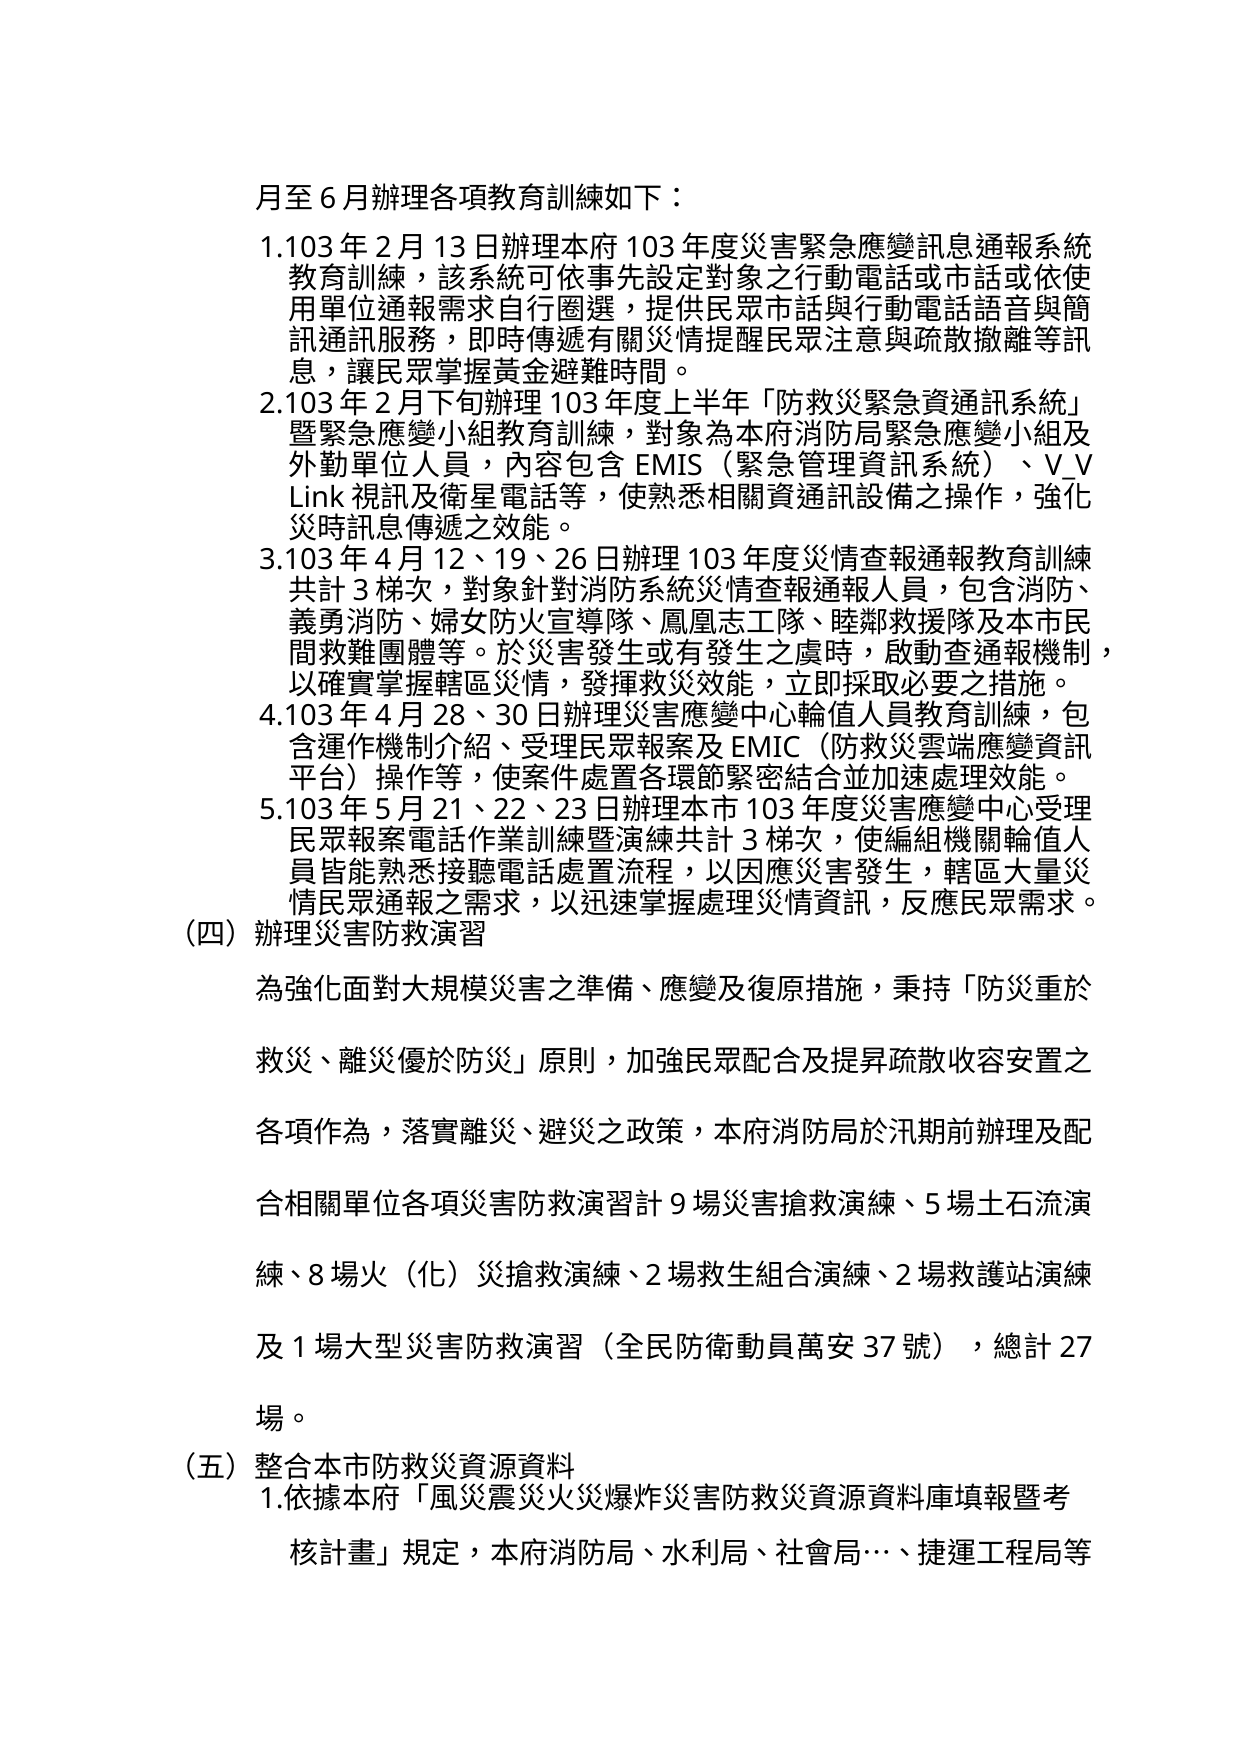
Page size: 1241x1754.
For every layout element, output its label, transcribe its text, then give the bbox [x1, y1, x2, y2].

text 為強化面對大規模災害之準備、應變及復原措施，秉持「防災重於 [255, 951, 1092, 1022]
text 1.依據本府「風災震災火災爆炸災害防救災資源資料庫填報暨考 [259, 1484, 1092, 1515]
text 核計畫」規定，本府消防局、水利局、社會局…、捷運工程局等14個局處及本市各區公所，應於內政部建置之「風災震災火災爆炸災害防救災資源資料庫管理系統」登錄各該保管之防救災資源，並於每月至少定期上線更新一次，由本府災害防救辦公室分季負責查核，目前已完成查核103年1-3月及4-6月2季。 [289, 1515, 1092, 1587]
text （四）辦理災害防救演習 [148, 919, 1092, 951]
text 3.103年4月12、19、26日辦理103年度災情查報通報教育訓練共計3梯次，對象針對消防系統災情查報通報人員，包含消防、義勇消防、婦女防火宣導隊、鳳凰志工隊、睦鄰救援隊及本市民間救難團體等。於災害發生或有發生之虞時，啟動查通報機制，以確實掌握轄區災情，發揮救災效能，立即採取必要之措施。 [259, 544, 1092, 701]
text 月至6月辦理各項教育訓練如下： [255, 160, 1092, 232]
text 4.103年4月28、30日辦理災害應變中心輪值人員教育訓練，包含運作機制介紹、受理民眾報案及EMIC（防救災雲端應變資訊平台）操作等，使案件處置各環節緊密結合並加速處理效能。 [259, 701, 1092, 794]
text （五）整合本市防救災資源資料 [148, 1452, 1092, 1484]
text 2.103年2月下旬辦理103年度上半年「防救災緊急資通訊系統」暨緊急應變小組教育訓練，對象為本府消防局緊急應變小組及外勤單位人員，內容包含EMIS（緊急管理資訊系統）、V_V Link視訊及衛星電話等，使熟悉相關資通訊設備之操作，強化災時訊息傳遞之效能。 [259, 388, 1092, 544]
text 5.103年5月21、22、23日辦理本市103年度災害應變中心受理民眾報案電話作業訓練暨演練共計3梯次，使編組機關輪值人員皆能熟悉接聽電話處置流程，以因應災害發生，轄區大量災情民眾通報之需求，以迅速掌握處理災情資訊，反應民眾需求。 [259, 794, 1092, 919]
text 各項作為，落實離災、避災之政策，本府消防局於汛期前辦理及配合相關單位各項災害防救演習計9場災害搶救演練、5場土石流演練、8場火（化）災搶救演練、2場救生組合演練、2場救護站演練及1場大型災害防救演習（全民防衛動員萬安37號），總計27場。 [255, 1094, 1092, 1452]
text 救災、離災優於防災」原則，加強民眾配合及提昇疏散收容安置之 [255, 1022, 1092, 1094]
text 1.103年2月13日辦理本府103年度災害緊急應變訊息通報系統教育訓練，該系統可依事先設定對象之行動電話或市話或依使用單位通報需求自行圈選，提供民眾市話與行動電話語音與簡訊通訊服務，即時傳遞有關災情提醒民眾注意與疏散撤離等訊息，讓民眾掌握黃金避難時間。 [259, 232, 1092, 388]
